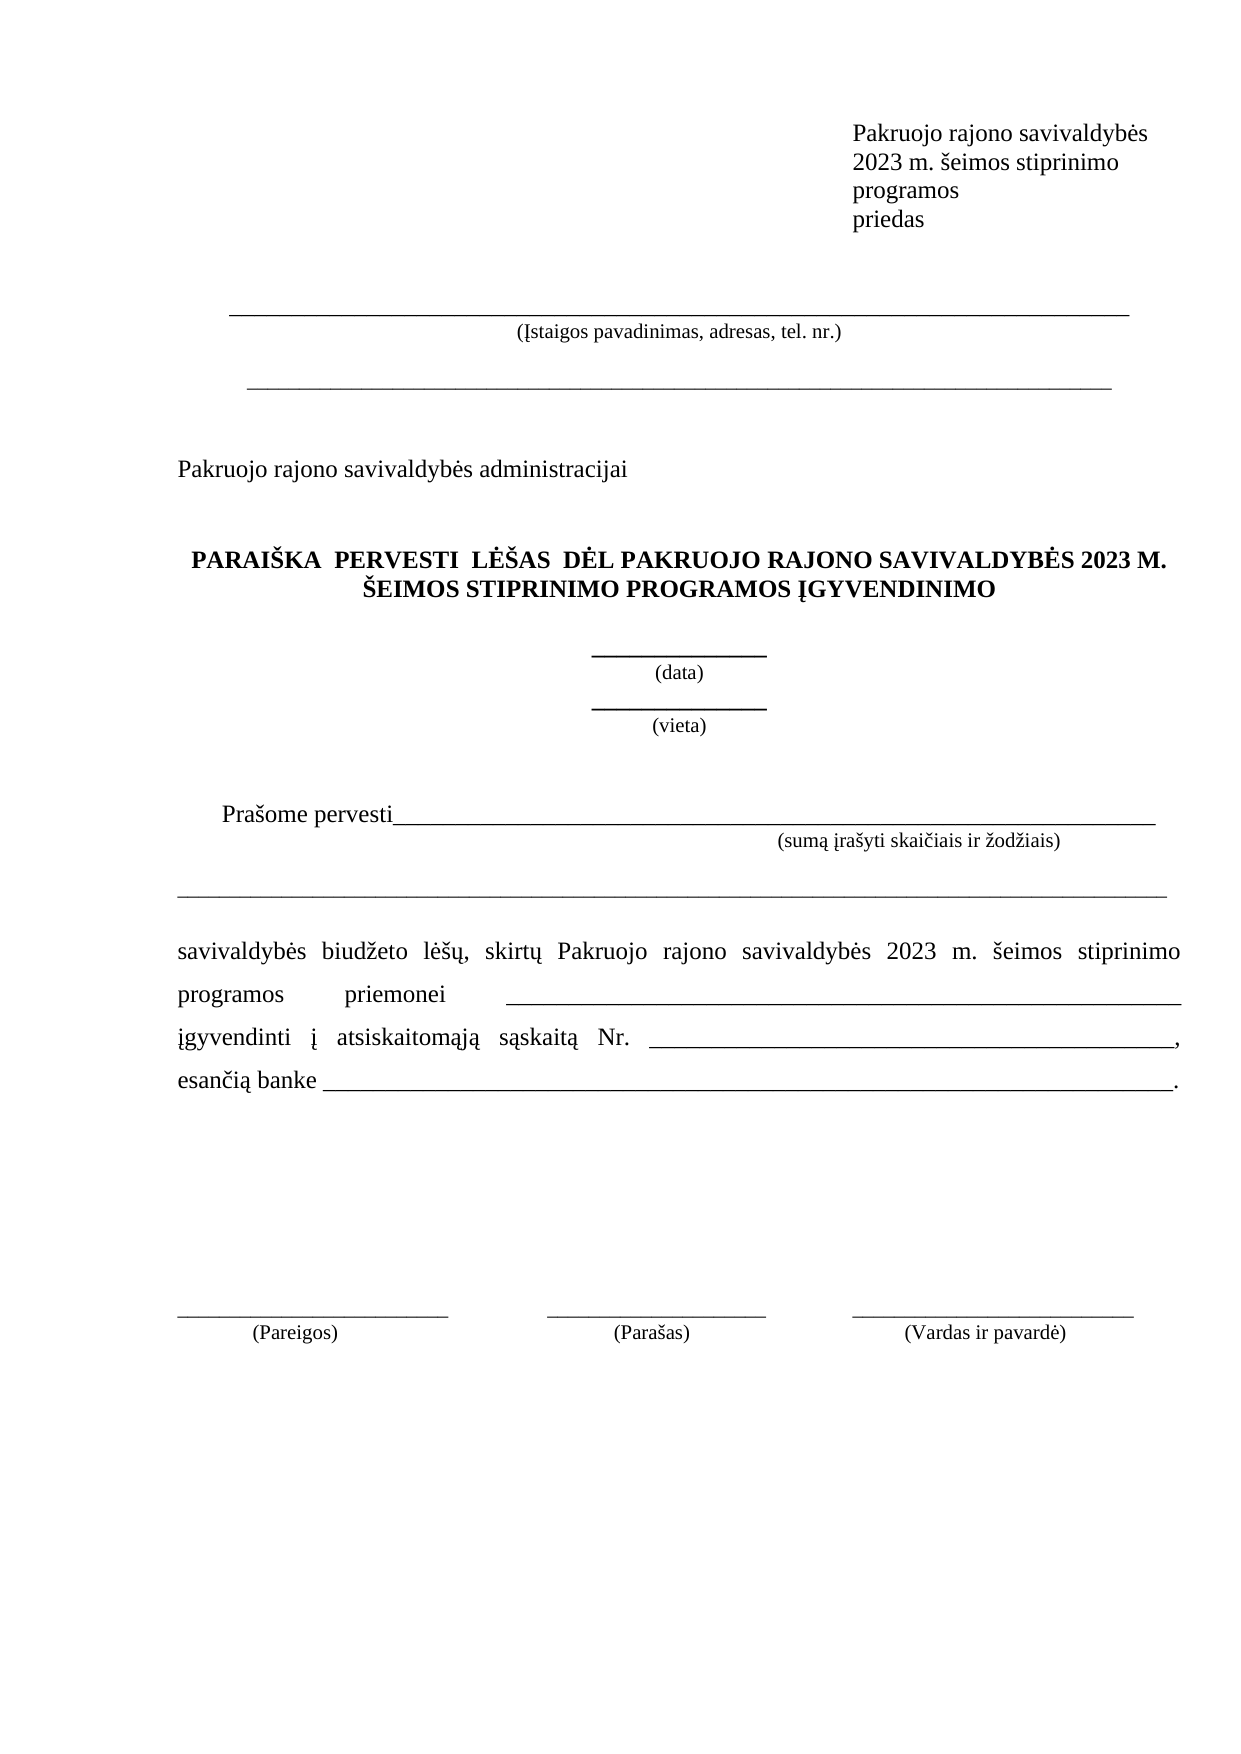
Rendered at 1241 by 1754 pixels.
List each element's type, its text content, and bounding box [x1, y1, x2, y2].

text ___________________________________________________________________________________ [177, 367, 1181, 392]
text (vieta) [177, 713, 1181, 737]
text Pakruojo rajono savivaldybės 2023 m. šeimos stiprinimo programos [852, 118, 1181, 204]
text priedas [852, 204, 1181, 233]
text (data) [177, 660, 1181, 684]
text savivaldybės biudžeto lėšų, skirtų Pakruojo rajono savivaldybės 2023 m. šeimos stiprinimo programos priemonei ______________________________________________________ įgyvendinti į atsiskaitomąją sąskaitą Nr. __________________________________________, esančią banke ____________________________________________________________________. [177, 936, 1181, 1094]
text ________________________________________________________________________ [177, 291, 1181, 319]
text (Įstaigos pavadinimas, adresas, tel. nr.) [177, 319, 1181, 343]
text (sumą įrašyti skaičiais ir žodžiais) [702, 828, 1181, 852]
text __________________________ _____________________ ___________________________ [177, 1296, 1181, 1320]
text Pakruojo rajono savivaldybės administracijai [177, 454, 1181, 511]
text ______________ [177, 631, 1181, 660]
text ______________ [177, 684, 1181, 713]
text Prašome pervesti_____________________________________________________________ [177, 799, 1181, 828]
text (Pareigos) (Parašas) (Vardas ir pavardė) [177, 1320, 1181, 1344]
text PARAIŠKA PERVESTI LĖŠAS DĖL PAKRUOJO RAJONO SAVIVALDYBĖS 2023 M. ŠEIMOS STIPRINIMO PROGRAMOS ĮGYVENDINIMO [177, 545, 1181, 602]
text _______________________________________________________________________________________________ [177, 876, 1181, 900]
